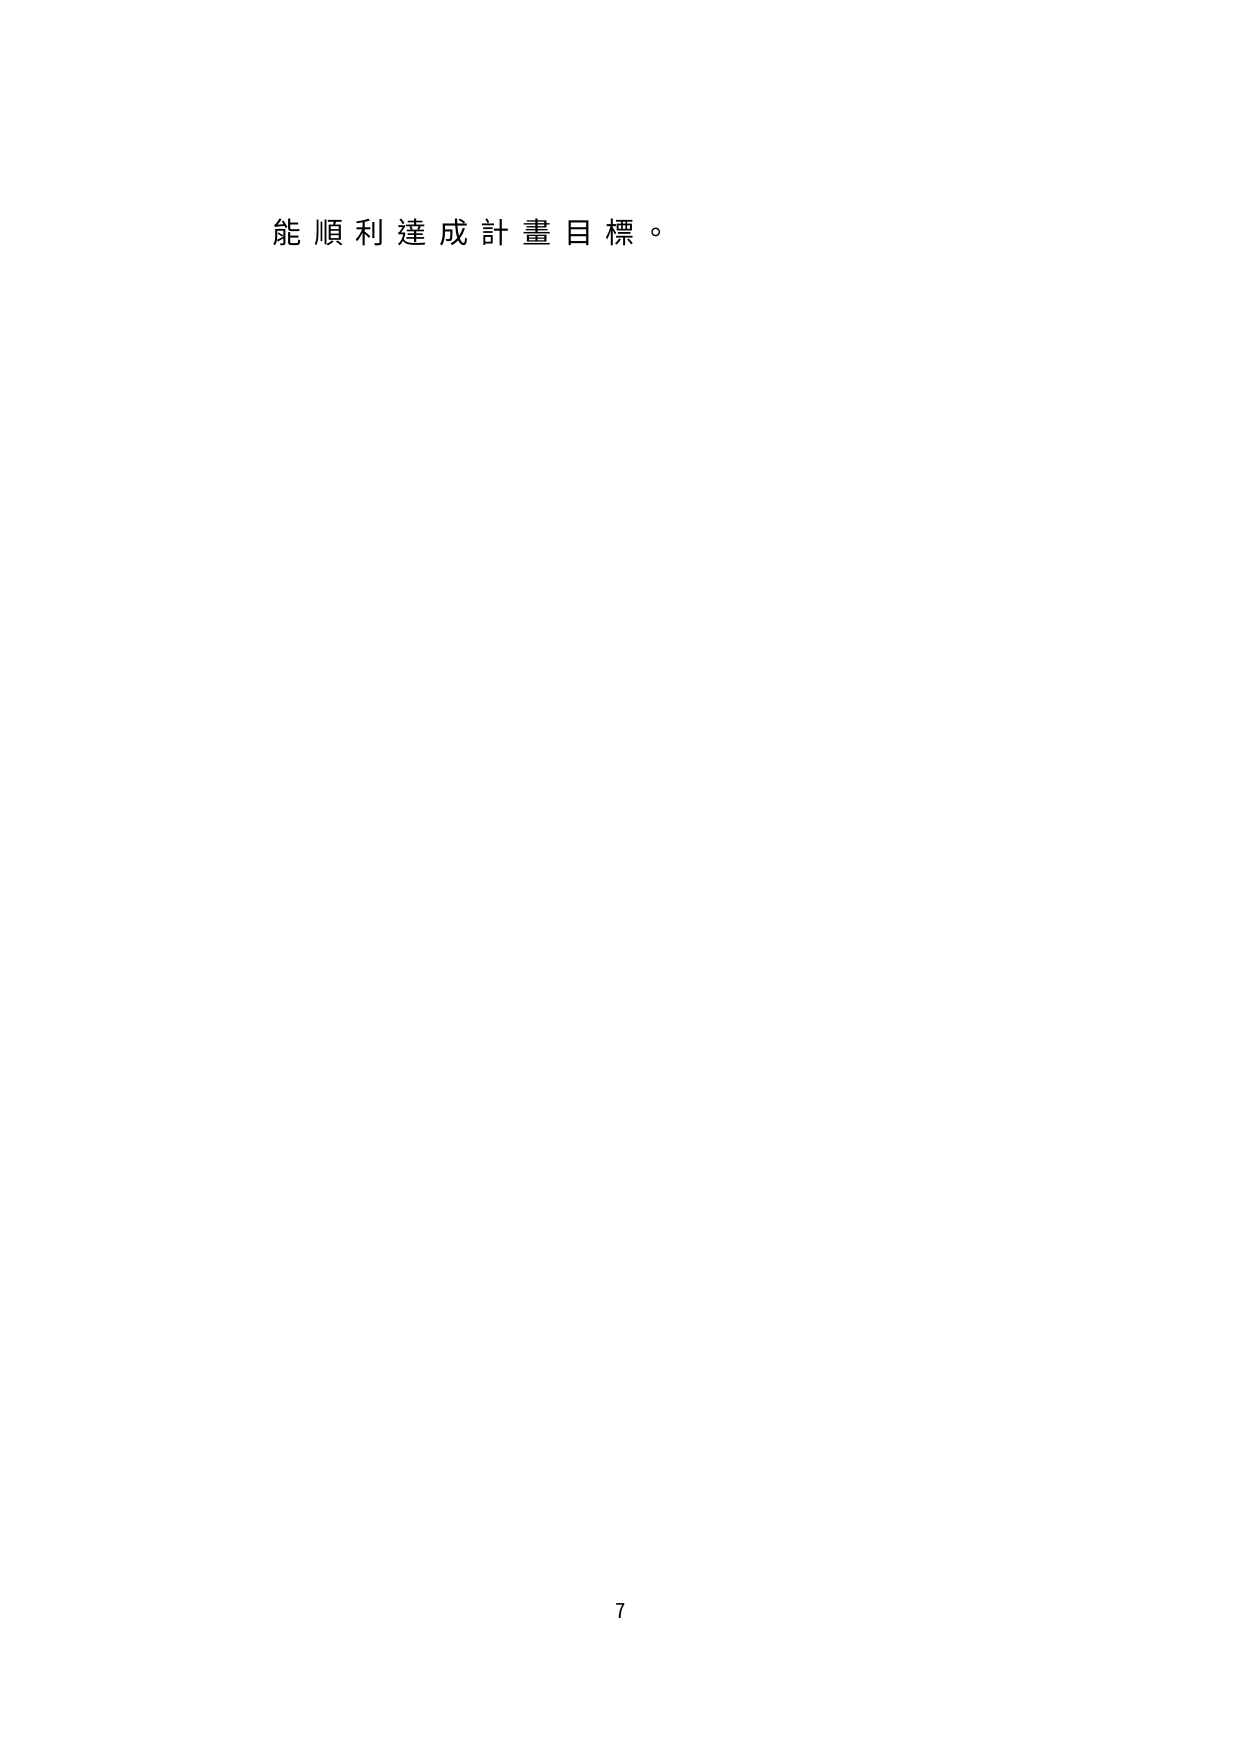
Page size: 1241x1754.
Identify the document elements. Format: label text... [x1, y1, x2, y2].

text 綜上，故宮推動新故宮計畫，展現新時代文物詮釋脈絡，達成故宮轉型為現代化、全民化之世界級博物館，提升臺灣文化觀光國際產值效益；惟其為回應地方民意及避免新建物對整體景觀造成衝擊而修正部分計畫，致執行率偏低，允宜積極管控計畫執行進度，適時協調及排除各計畫推動所遭遇障礙，俾能順利達成計畫目標。 [242, 189, 1058, 252]
